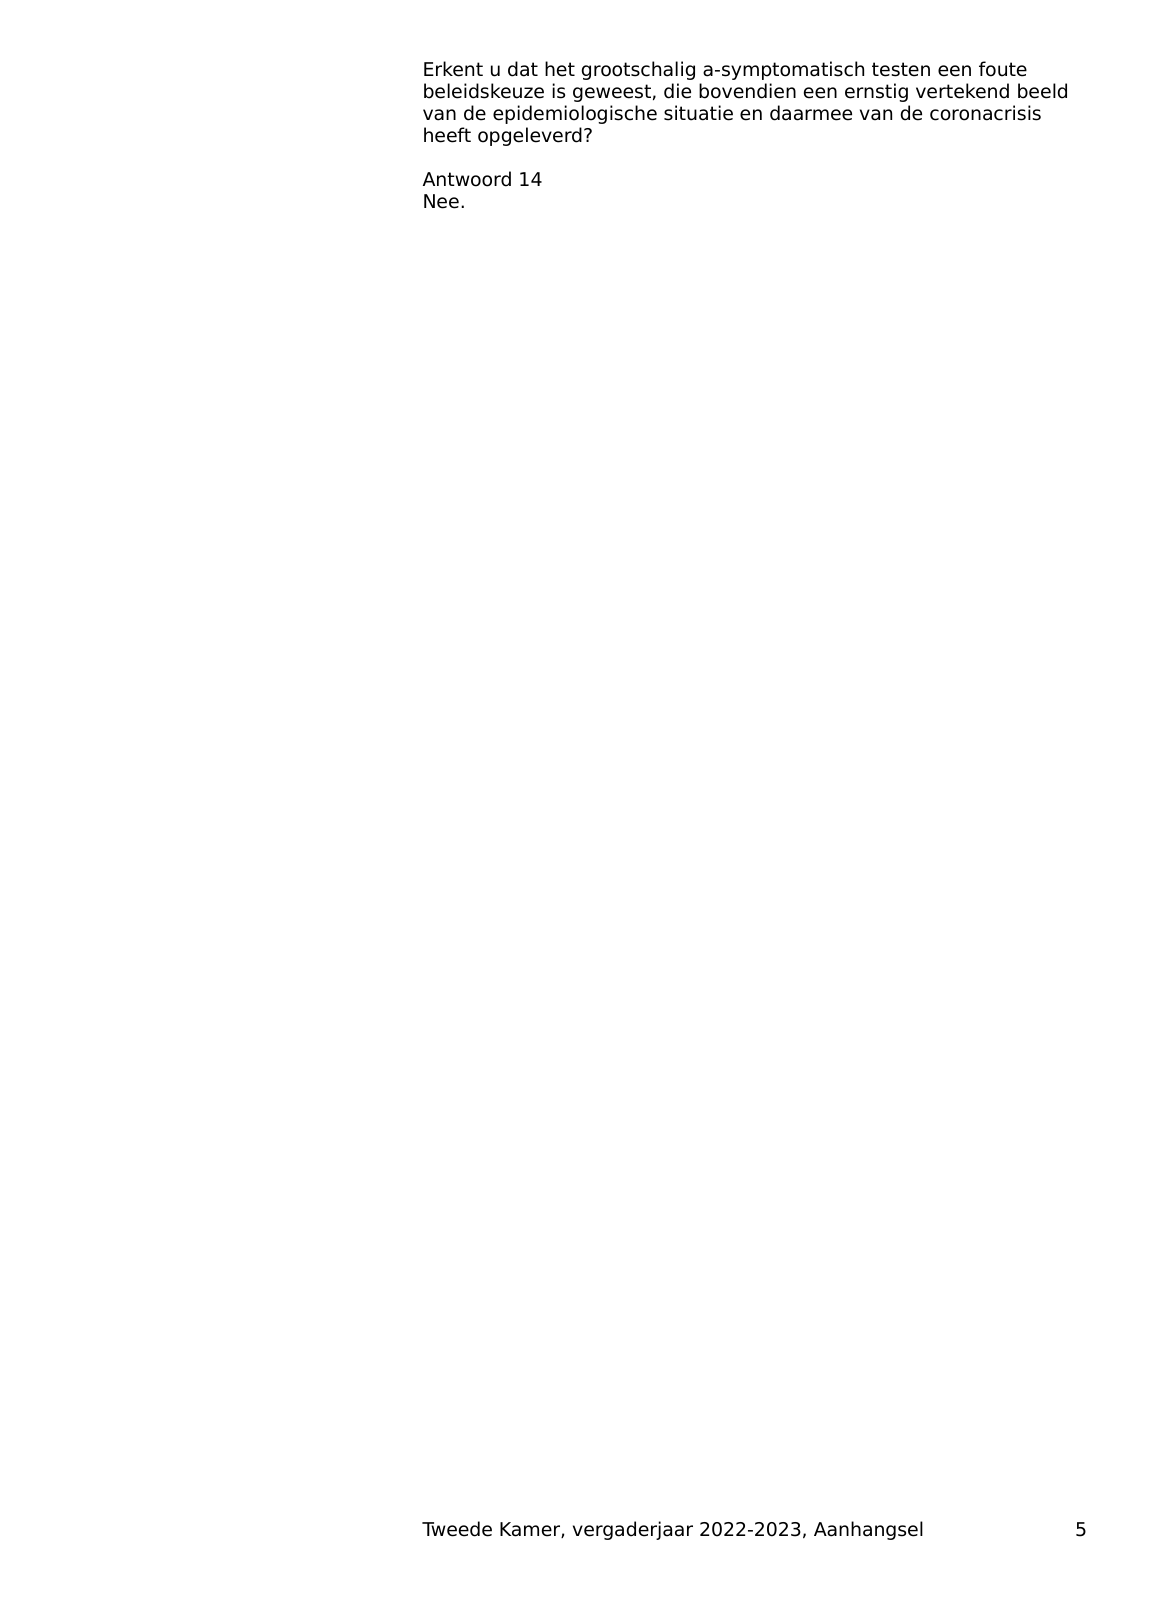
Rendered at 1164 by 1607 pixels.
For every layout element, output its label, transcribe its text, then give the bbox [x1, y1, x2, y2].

text Antwoord 14 [422, 169, 1087, 191]
text Nee. [422, 191, 1087, 213]
text Erkent u dat het grootschalig a-symptomatisch testen een foute beleidskeuze is geweest, die bovendien een ernstig vertekend beeld van de epidemiologische situatie en daarmee van de coronacrisis heeft opgeleverd? [422, 59, 1087, 147]
